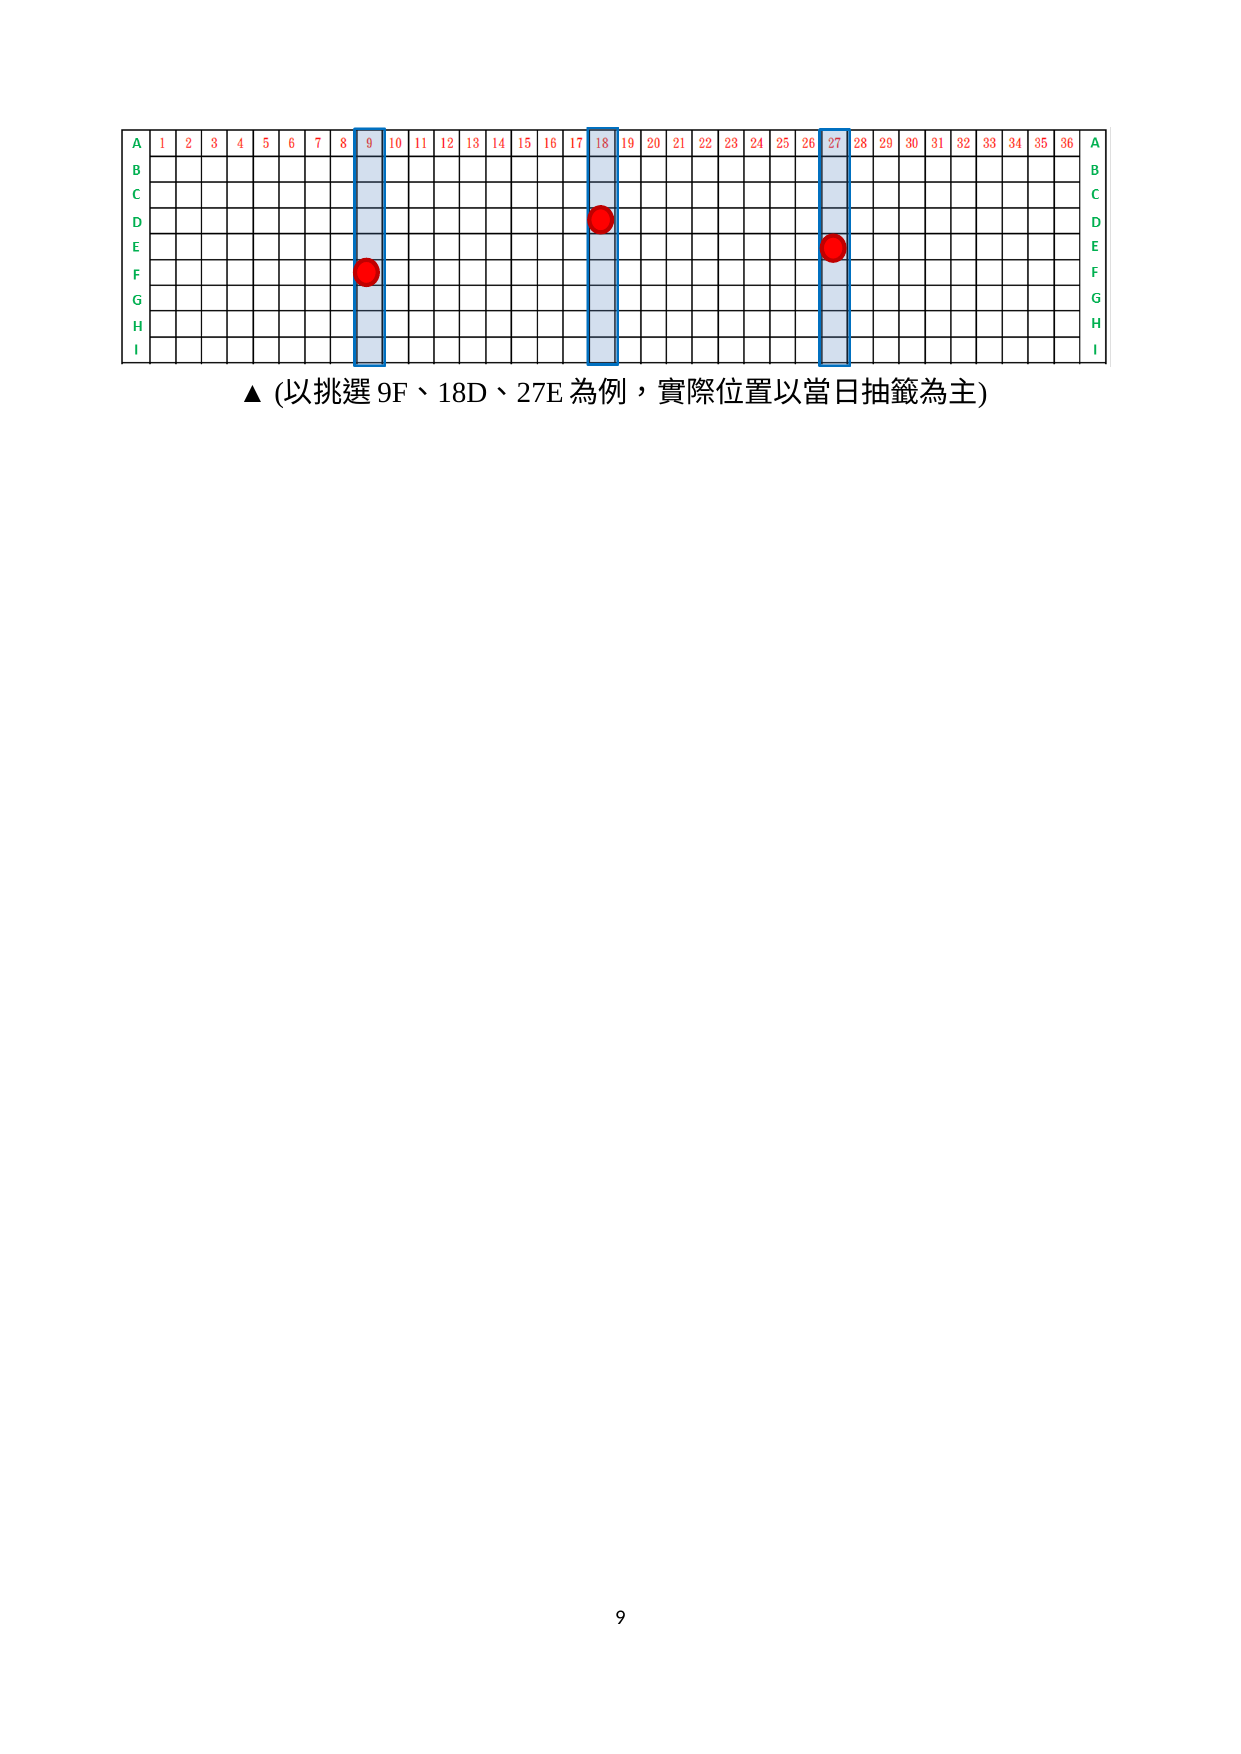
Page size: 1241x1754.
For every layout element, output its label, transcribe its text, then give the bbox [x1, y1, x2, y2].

table_header [1122, 127, 1133, 368]
table_cell ▲ (以挑選9F、18D、27E為例，實際位置以當日抽籤為主) [107, 368, 1133, 410]
picture [118, 127, 1122, 368]
table_header [107, 127, 118, 368]
